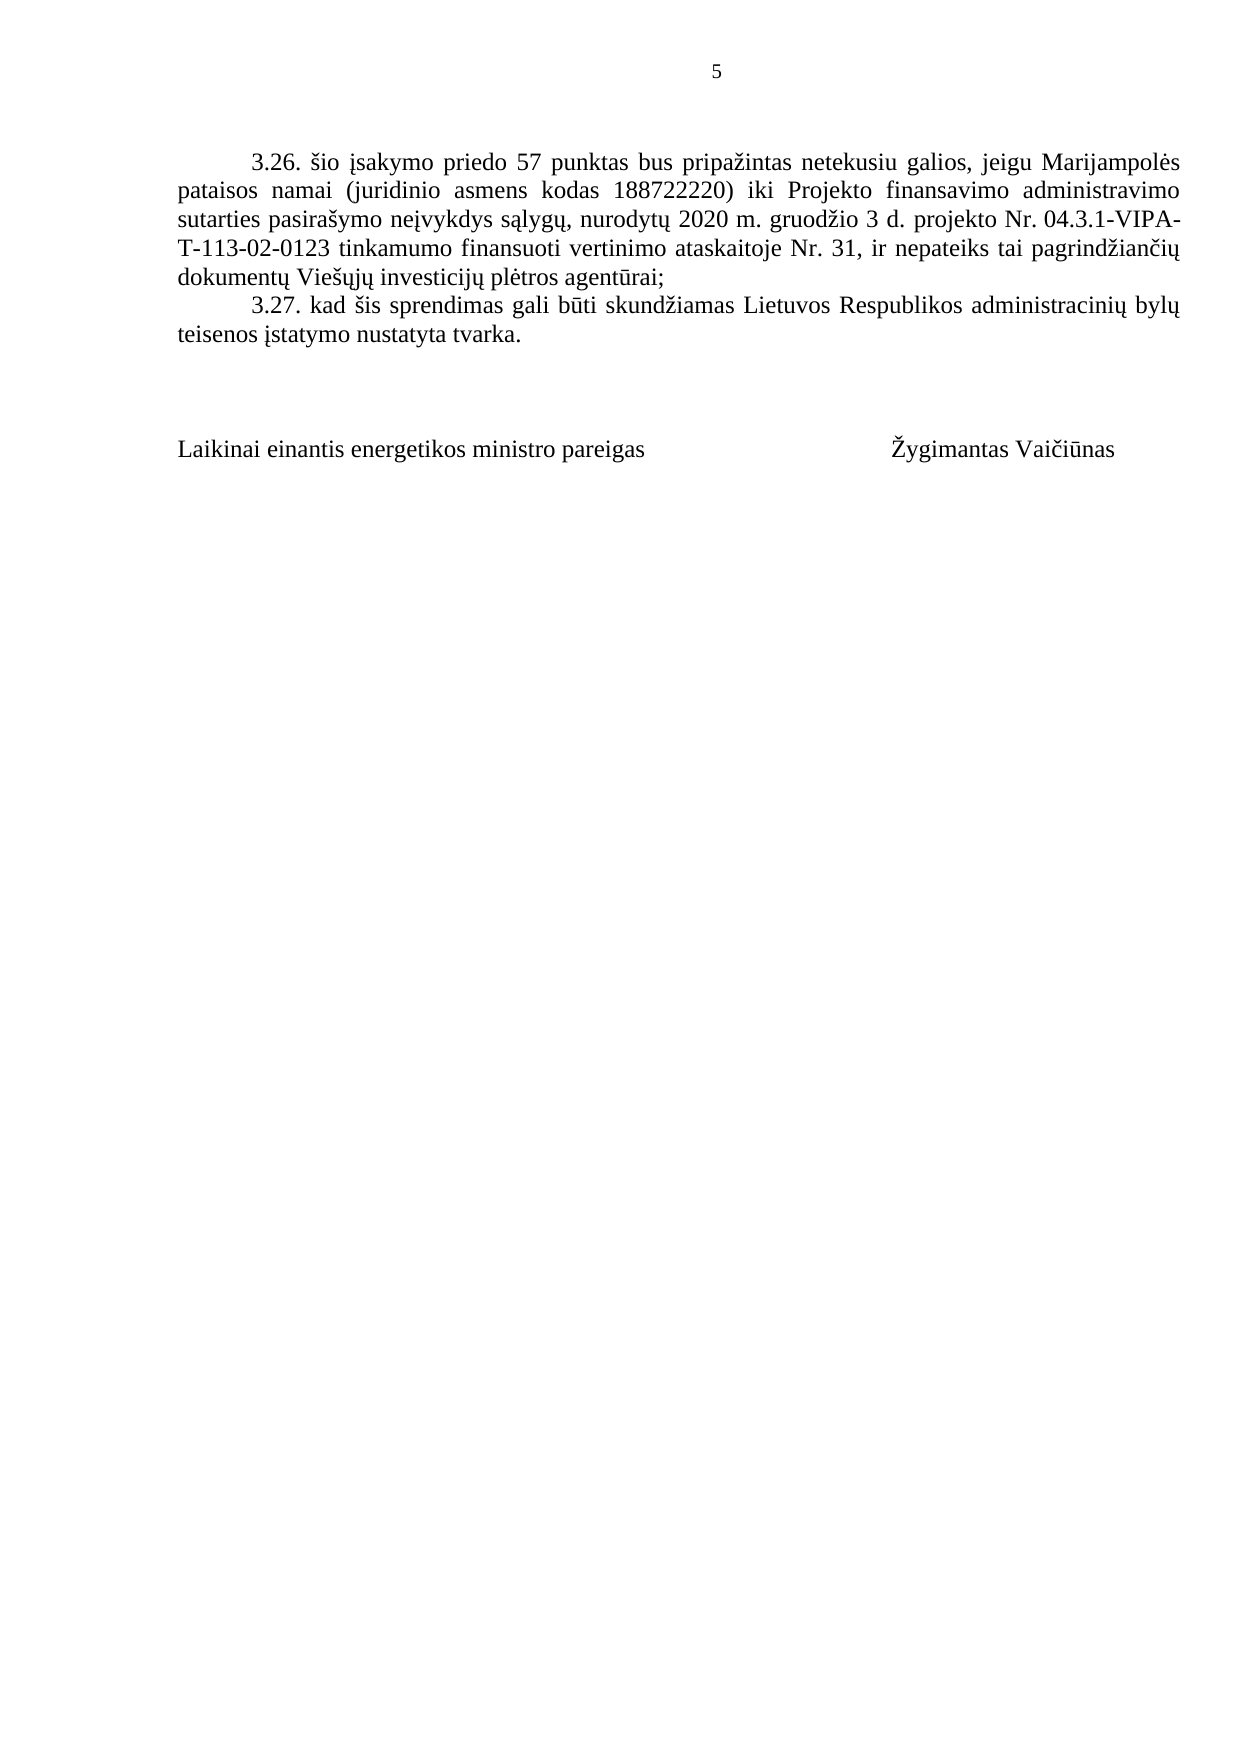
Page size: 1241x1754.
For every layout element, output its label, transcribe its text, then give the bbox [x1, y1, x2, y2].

text 3.27. kad šis sprendimas gali būti skundžiamas Lietuvos Respublikos administracinių bylų teisenos įstatymo nustatyta tvarka. [177, 291, 1181, 348]
text Laikinai einantis energetikos ministro pareigas Žygimantas Vaičiūnas [177, 434, 1181, 463]
text 3.26. šio įsakymo priedo 57 punktas bus pripažintas netekusiu galios, jeigu Marijampolės pataisos namai (juridinio asmens kodas 188722220) iki Projekto finansavimo administravimo sutarties pasirašymo neįvykdys sąlygų, nurodytų 2020 m. gruodžio 3 d. projekto Nr. 04.3.1-VIPA-T-113-02-0123 tinkamumo finansuoti vertinimo ataskaitoje Nr. 31, ir nepateiks tai pagrindžiančių dokumentų Viešųjų investicijų plėtros agentūrai; [177, 147, 1181, 291]
